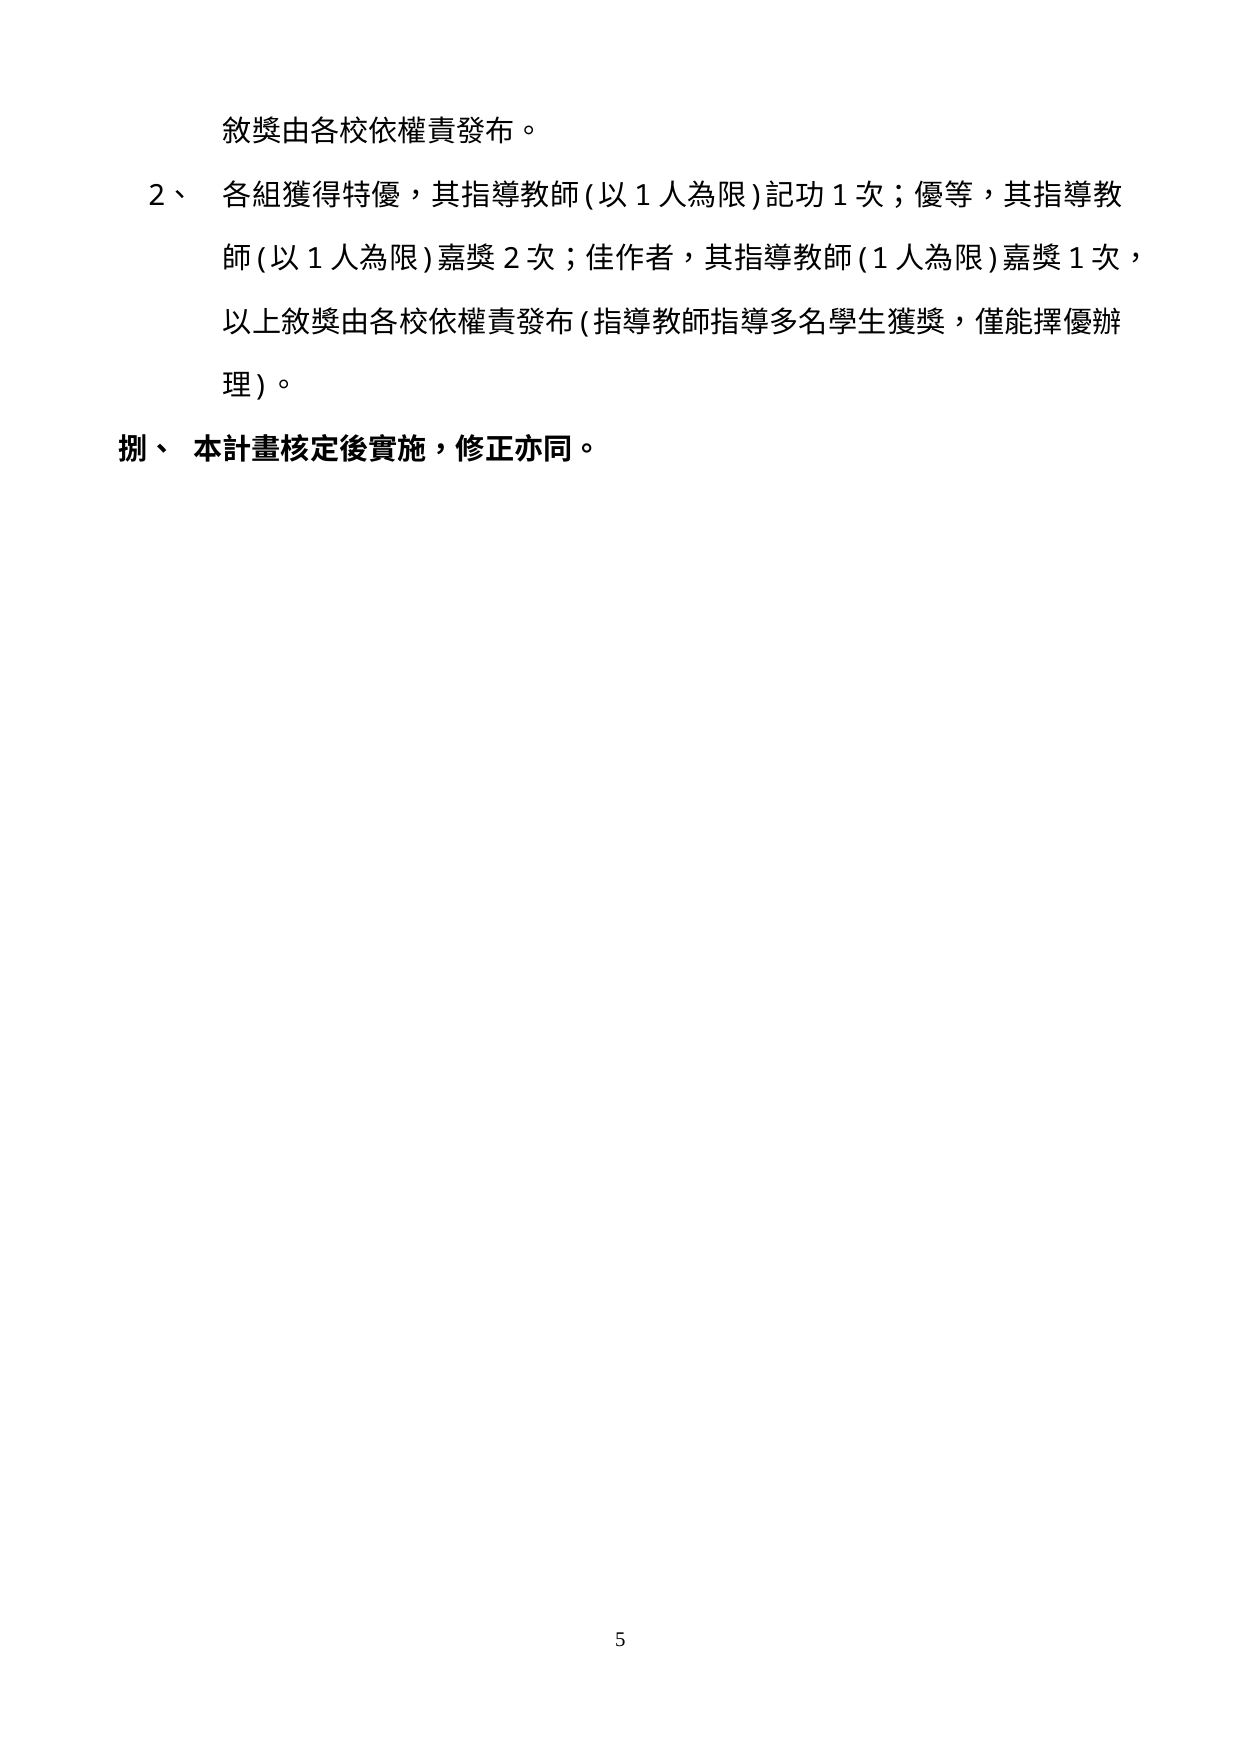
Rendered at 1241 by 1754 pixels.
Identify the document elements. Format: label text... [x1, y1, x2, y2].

list 敘獎由各校依權責發布。 [148, 108, 1122, 150]
list 各組獲得特優，其指導教師(以1人為限)記功1次；優等，其指導教師(以1人為限)嘉獎2次；佳作者，其指導教師(1人為限)嘉獎1次，以上敘獎由各校依權責發布(指導教師指導多名學生獲獎，僅能擇優辦理)。 [148, 171, 1122, 404]
list 本計畫核定後實施，修正亦同。 [118, 425, 1122, 467]
